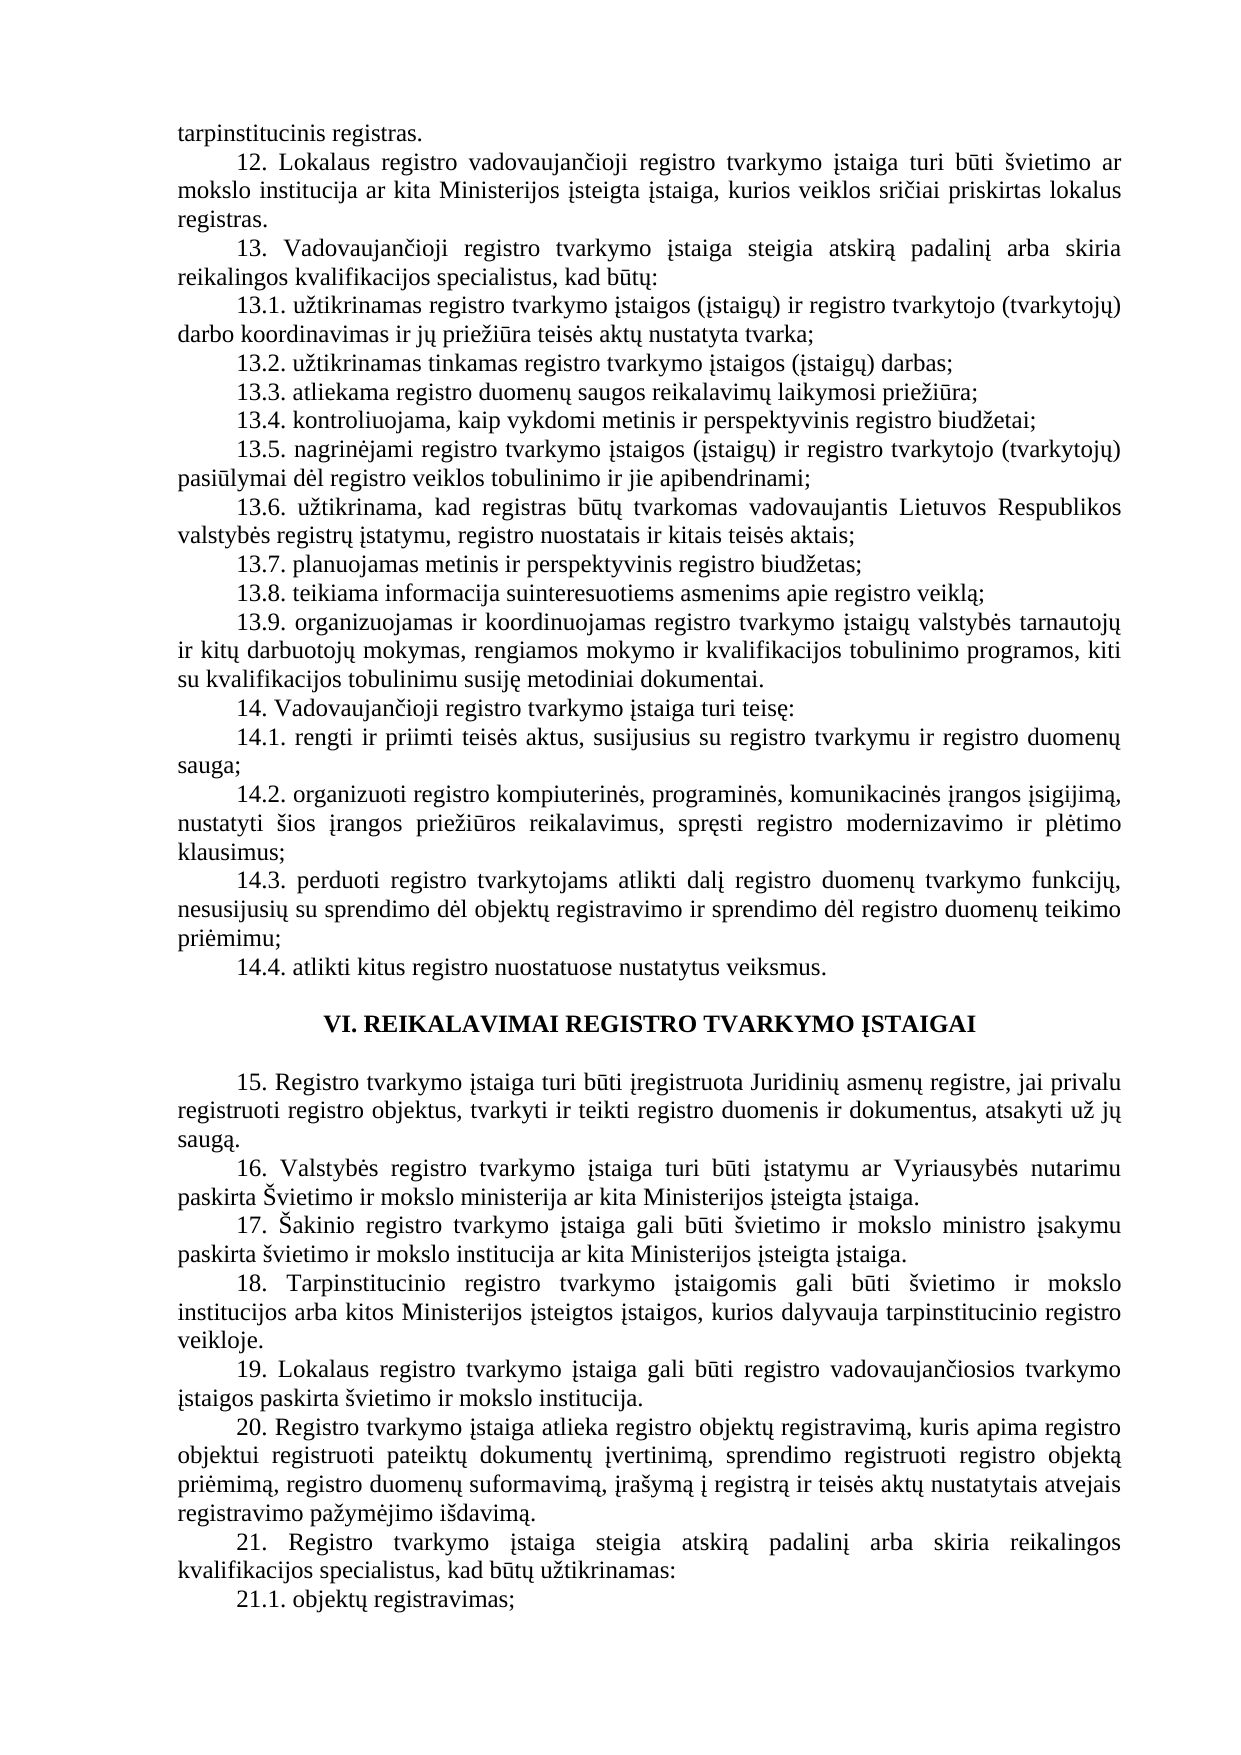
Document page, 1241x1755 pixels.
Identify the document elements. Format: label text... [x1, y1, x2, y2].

text 13.4. kontroliuojama, kaip vykdomi metinis ir perspektyvinis registro biudžetai; [177, 406, 1122, 434]
text 13.9. organizuojamas ir koordinuojamas registro tvarkymo įstaigų valstybės tarnautojų ir kitų darbuotojų mokymas, rengiamos mokymo ir kvalifikacijos tobulinimo programos, kiti su kvalifikacijos tobulinimu susiję metodiniai dokumentai. [177, 607, 1122, 693]
text 19. Lokalaus registro tvarkymo įstaiga gali būti registro vadovaujančiosios tvarkymo įstaigos paskirta švietimo ir mokslo institucija. [177, 1354, 1122, 1412]
text 12. Lokalaus registro vadovaujančioji registro tvarkymo įstaiga turi būti švietimo ar mokslo institucija ar kita Ministerijos įsteigta įstaiga, kurios veiklos sričiai priskirtas lokalus registras. [177, 147, 1122, 233]
text tarpinstitucinis registras. [177, 118, 1122, 147]
text 13.2. užtikrinamas tinkamas registro tvarkymo įstaigos (įstaigų) darbas; [177, 348, 1122, 377]
text 21.1. objektų registravimas; [177, 1584, 1122, 1613]
text 14.4. atlikti kitus registro nuostatuose nustatytus veiksmus. [177, 952, 1122, 981]
text 13. Vadovaujančioji registro tvarkymo įstaiga steigia atskirą padalinį arba skiria reikalingos kvalifikacijos specialistus, kad būtų: [177, 233, 1122, 291]
text 14.2. organizuoti registro kompiuterinės, programinės, komunikacinės įrangos įsigijimą, nustatyti šios įrangos priežiūros reikalavimus, spręsti registro modernizavimo ir plėtimo klausimus; [177, 779, 1122, 866]
text 20. Registro tvarkymo įstaiga atlieka registro objektų registravimą, kuris apima registro objektui registruoti pateiktų dokumentų įvertinimą, sprendimo registruoti registro objektą priėmimą, registro duomenų suformavimą, įrašymą į registrą ir teisės aktų nustatytais atvejais registravimo pažymėjimo išdavimą. [177, 1412, 1122, 1527]
text 13.3. atliekama registro duomenų saugos reikalavimų laikymosi priežiūra; [177, 377, 1122, 406]
text 14.3. perduoti registro tvarkytojams atlikti dalį registro duomenų tvarkymo funkcijų, nesusijusių su sprendimo dėl objektų registravimo ir sprendimo dėl registro duomenų teikimo priėmimu; [177, 866, 1122, 952]
text 13.1. užtikrinamas registro tvarkymo įstaigos (įstaigų) ir registro tvarkytojo (tvarkytojų) darbo koordinavimas ir jų priežiūra teisės aktų nustatyta tvarka; [177, 291, 1122, 348]
text 17. Šakinio registro tvarkymo įstaiga gali būti švietimo ir mokslo ministro įsakymu paskirta švietimo ir mokslo institucija ar kita Ministerijos įsteigta įstaiga. [177, 1211, 1122, 1268]
text 21. Registro tvarkymo įstaiga steigia atskirą padalinį arba skiria reikalingos kvalifikacijos specialistus, kad būtų užtikrinamas: [177, 1527, 1122, 1584]
text 18. Tarpinstitucinio registro tvarkymo įstaigomis gali būti švietimo ir mokslo institucijos arba kitos Ministerijos įsteigtos įstaigos, kurios dalyvauja tarpinstitucinio registro veikloje. [177, 1268, 1122, 1354]
text VI. REIKALAVIMAI REGISTRO TVARKYMO ĮSTAIGAI [177, 1009, 1122, 1038]
text 13.7. planuojamas metinis ir perspektyvinis registro biudžetas; [177, 549, 1122, 578]
text 15. Registro tvarkymo įstaiga turi būti įregistruota Juridinių asmenų registre, jai privalu registruoti registro objektus, tvarkyti ir teikti registro duomenis ir dokumentus, atsakyti už jų saugą. [177, 1067, 1122, 1153]
text 16. Valstybės registro tvarkymo įstaiga turi būti įstatymu ar Vyriausybės nutarimu paskirta Švietimo ir mokslo ministerija ar kita Ministerijos įsteigta įstaiga. [177, 1153, 1122, 1211]
text 13.6. užtikrinama, kad registras būtų tvarkomas vadovaujantis Lietuvos Respublikos valstybės registrų įstatymu, registro nuostatais ir kitais teisės aktais; [177, 492, 1122, 549]
text 14.1. rengti ir priimti teisės aktus, susijusius su registro tvarkymu ir registro duomenų sauga; [177, 722, 1122, 779]
text 13.8. teikiama informacija suinteresuotiems asmenims apie registro veiklą; [177, 578, 1122, 607]
text 14. Vadovaujančioji registro tvarkymo įstaiga turi teisę: [177, 693, 1122, 722]
text 13.5. nagrinėjami registro tvarkymo įstaigos (įstaigų) ir registro tvarkytojo (tvarkytojų) pasiūlymai dėl registro veiklos tobulinimo ir jie apibendrinami; [177, 434, 1122, 492]
